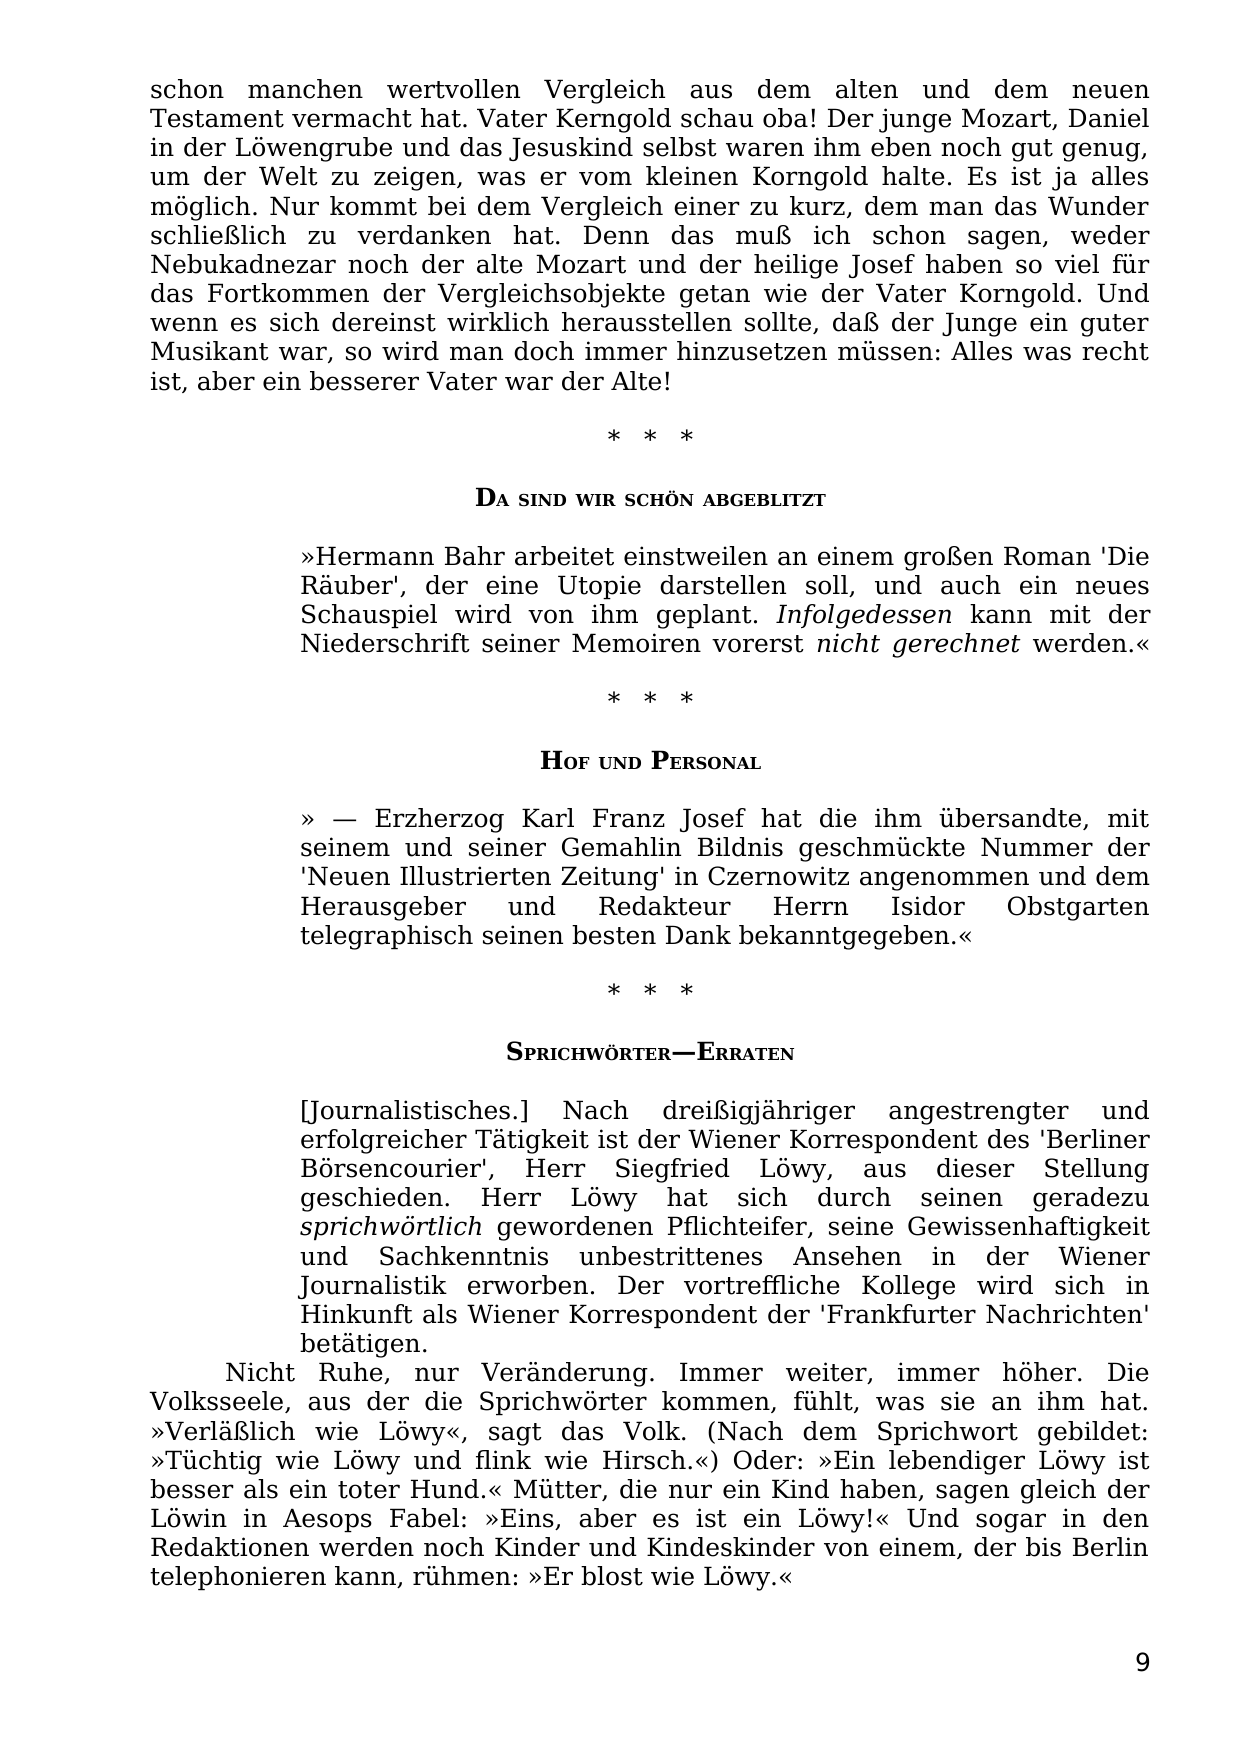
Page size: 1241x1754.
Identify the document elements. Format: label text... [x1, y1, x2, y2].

text * * * [150, 425, 1151, 454]
text Da sind wir schön abgeblitzt [150, 454, 1151, 512]
text Sprichwörter—Erraten [150, 1008, 1151, 1067]
text schon manchen wertvollen Vergleich aus dem alten und dem neuen Testament vermacht hat. Vater Kerngold schau oba! Der junge Mozart, Daniel in der Löwengrube und das Jesuskind selbst waren ihm eben noch gut genug, um der Welt zu zeigen, was er vom kleinen Korngold halte. Es ist ja alles möglich. Nur kommt bei dem Vergleich einer zu kurz, dem man das Wunder schließlich zu verdanken hat. Denn das muß ich schon sagen, weder Nebukadnezar noch der alte Mozart und der heilige Josef haben so viel für das Fortkommen der Vergleichsobjekte getan wie der Vater Korngold. Und wenn es sich dereinst wirklich herausstellen sollte, daß der Junge ein guter Musikant war, so wird man doch immer hinzusetzen müssen: Alles was recht ist, aber ein besserer Vater war der Alte! [150, 75, 1151, 396]
text »Hermann Bahr arbeitet einstweilen an einem großen Roman 'Die Räuber', der eine Utopie darstellen soll, und auch ein neues Schauspiel wird von ihm geplant. Infolgedessen kann mit der Niederschrift seiner Memoiren vorerst nicht gerechnet werden.« [300, 542, 1151, 687]
text * * * [150, 979, 1151, 1008]
text [Journalistisches.] Nach dreißigjähriger angestrengter und erfolgreicher Tätigkeit ist der Wiener Korrespondent des 'Berliner Börsencourier', Herr Siegfried Löwy, aus dieser Stellung geschieden. Herr Löwy hat sich durch seinen geradezu sprichwörtlich gewordenen Pflichteifer, seine Gewissenhaftigkeit und Sachkenntnis unbestrittenes Ansehen in der Wiener Journalistik erworben. Der vortreffliche Kollege wird sich in Hinkunft als Wiener Korrespondent der 'Frankfurter Nachrichten' betätigen. [300, 1096, 1151, 1358]
text * * * [150, 687, 1151, 717]
text » — Erzherzog Karl Franz Josef hat die ihm übersandte, mit seinem und seiner Gemahlin Bildnis geschmückte Nummer der 'Neuen Illustrierten Zeitung' in Czernowitz angenommen und dem Herausgeber und Redakteur Herrn Isidor Obstgarten telegraphisch seinen besten Dank bekanntgegeben.« [300, 804, 1151, 950]
text Nicht Ruhe, nur Veränderung. Immer weiter, immer höher. Die Volksseele, aus der die Sprichwörter kommen, fühlt, was sie an ihm hat. »Verläßlich wie Löwy«, sagt das Volk. (Nach dem Sprichwort gebildet: »Tüchtig wie Löwy und flink wie Hirsch.«) Oder: »Ein lebendiger Löwy ist besser als ein toter Hund.« Mütter, die nur ein Kind haben, sagen gleich der Löwin in Aesops Fabel: »Eins, aber es ist ein Löwy!« Und sogar in den Redaktionen werden noch Kinder und Kindeskinder von einem, der bis Berlin telephonieren kann, rühmen: »Er blost wie Löwy.« [150, 1358, 1151, 1592]
text Hof und Personal [150, 717, 1151, 775]
